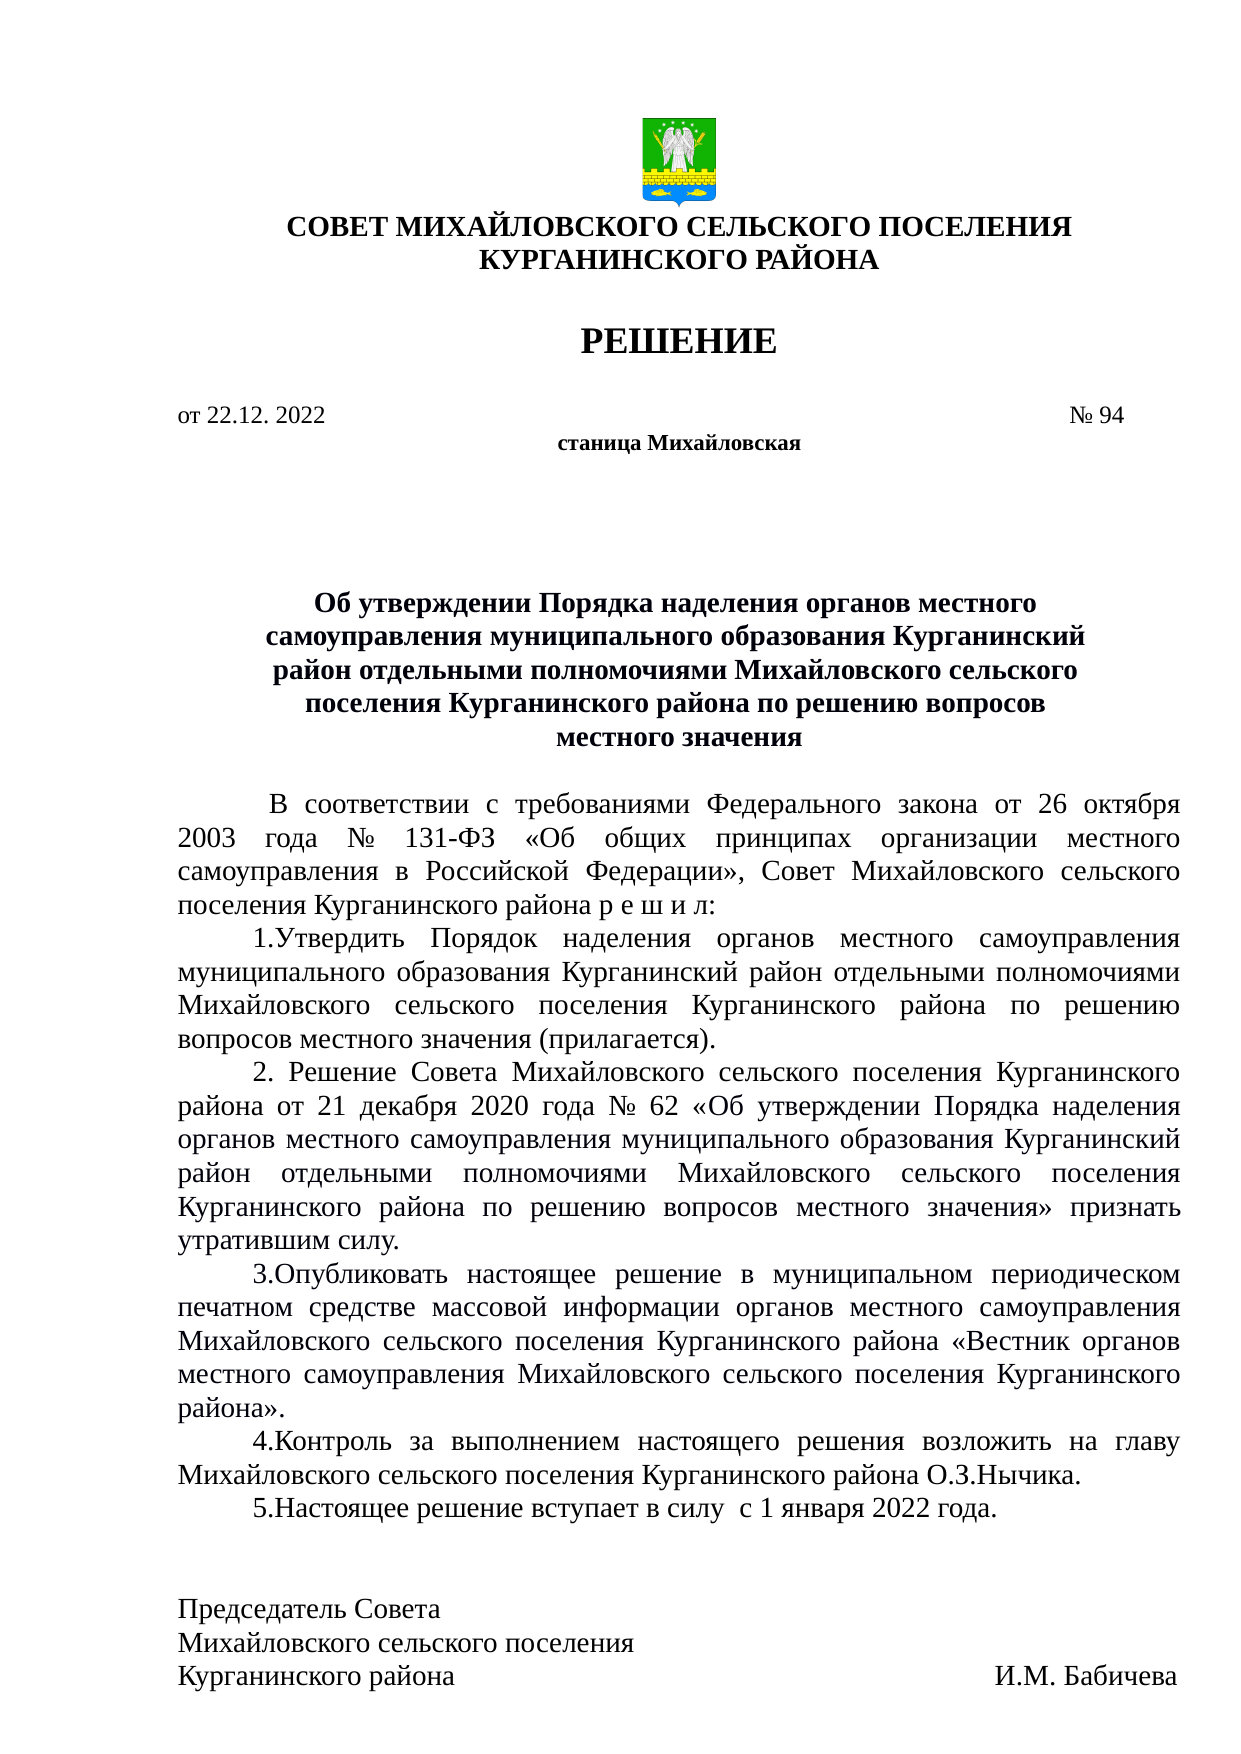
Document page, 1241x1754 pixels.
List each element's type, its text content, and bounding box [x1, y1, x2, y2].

subtitle район отдельными полномочиями Михайловского сельского [177, 652, 1181, 686]
text 5.Настоящее решение вступает в силу с 1 января 2022 года. [177, 1491, 1181, 1524]
text 3.Опубликовать настоящее решение в муниципальном периодическом печатном средстве массовой информации органов местного самоуправления Михайловского сельского поселения Курганинского района «Вестник органов местного самоуправления Михайловского сельского поселения Курганинского района». [177, 1256, 1181, 1423]
text РЕШЕНИЕ [177, 319, 1181, 362]
text Председатель Совета [177, 1591, 1181, 1625]
subtitle местного значения [177, 719, 1181, 753]
text от 22.12. 2022 № 94 [177, 400, 1181, 429]
text Курганинского района И.М. Бабичева [177, 1658, 1181, 1692]
subtitle самоуправления муниципального образования Курганинский [177, 618, 1181, 652]
text 2. Решение Совета Михайловского сельского поселения Курганинского района от 21 декабря 2020 года № 62 «Об утверждении Порядка наделения органов местного самоуправления муниципального образования Курганинский район отдельными полномочиями Михайловского сельского поселения Курганинского района по решению вопросов местного значения» признать утратившим силу. [177, 1054, 1181, 1256]
subtitle поселения Курганинского района по решению вопросов [177, 686, 1181, 719]
text СОВЕТ МИХАЙЛОВСКОГО СЕЛЬСКОГО ПОСЕЛЕНИЯ КУРГАНИНСКОГО РАЙОНА [177, 209, 1181, 276]
text 1.Утвердить Порядок наделения органов местного самоуправления муниципального образования Курганинский район отдельными полномочиями Михайловского сельского поселения Курганинского района по решению вопросов местного значения (прилагается). [177, 920, 1181, 1054]
picture [642, 118, 716, 209]
text Михайловского сельского поселения [177, 1625, 1181, 1658]
text станица Михайловская [177, 429, 1181, 456]
text В соответствии с требованиями Федерального закона от 26 октября 2003 года № 131-ФЗ «Об общих принципах организации местного самоуправления в Российской Федерации», Совет Михайловского сельского поселения Курганинского района р е ш и л: [177, 786, 1181, 920]
subtitle Об утверждении Порядка наделения органов местного [177, 585, 1181, 618]
text 4.Контроль за выполнением настоящего решения возложить на главу Михайловского сельского поселения Курганинского района О.З.Нычика. [177, 1423, 1181, 1491]
